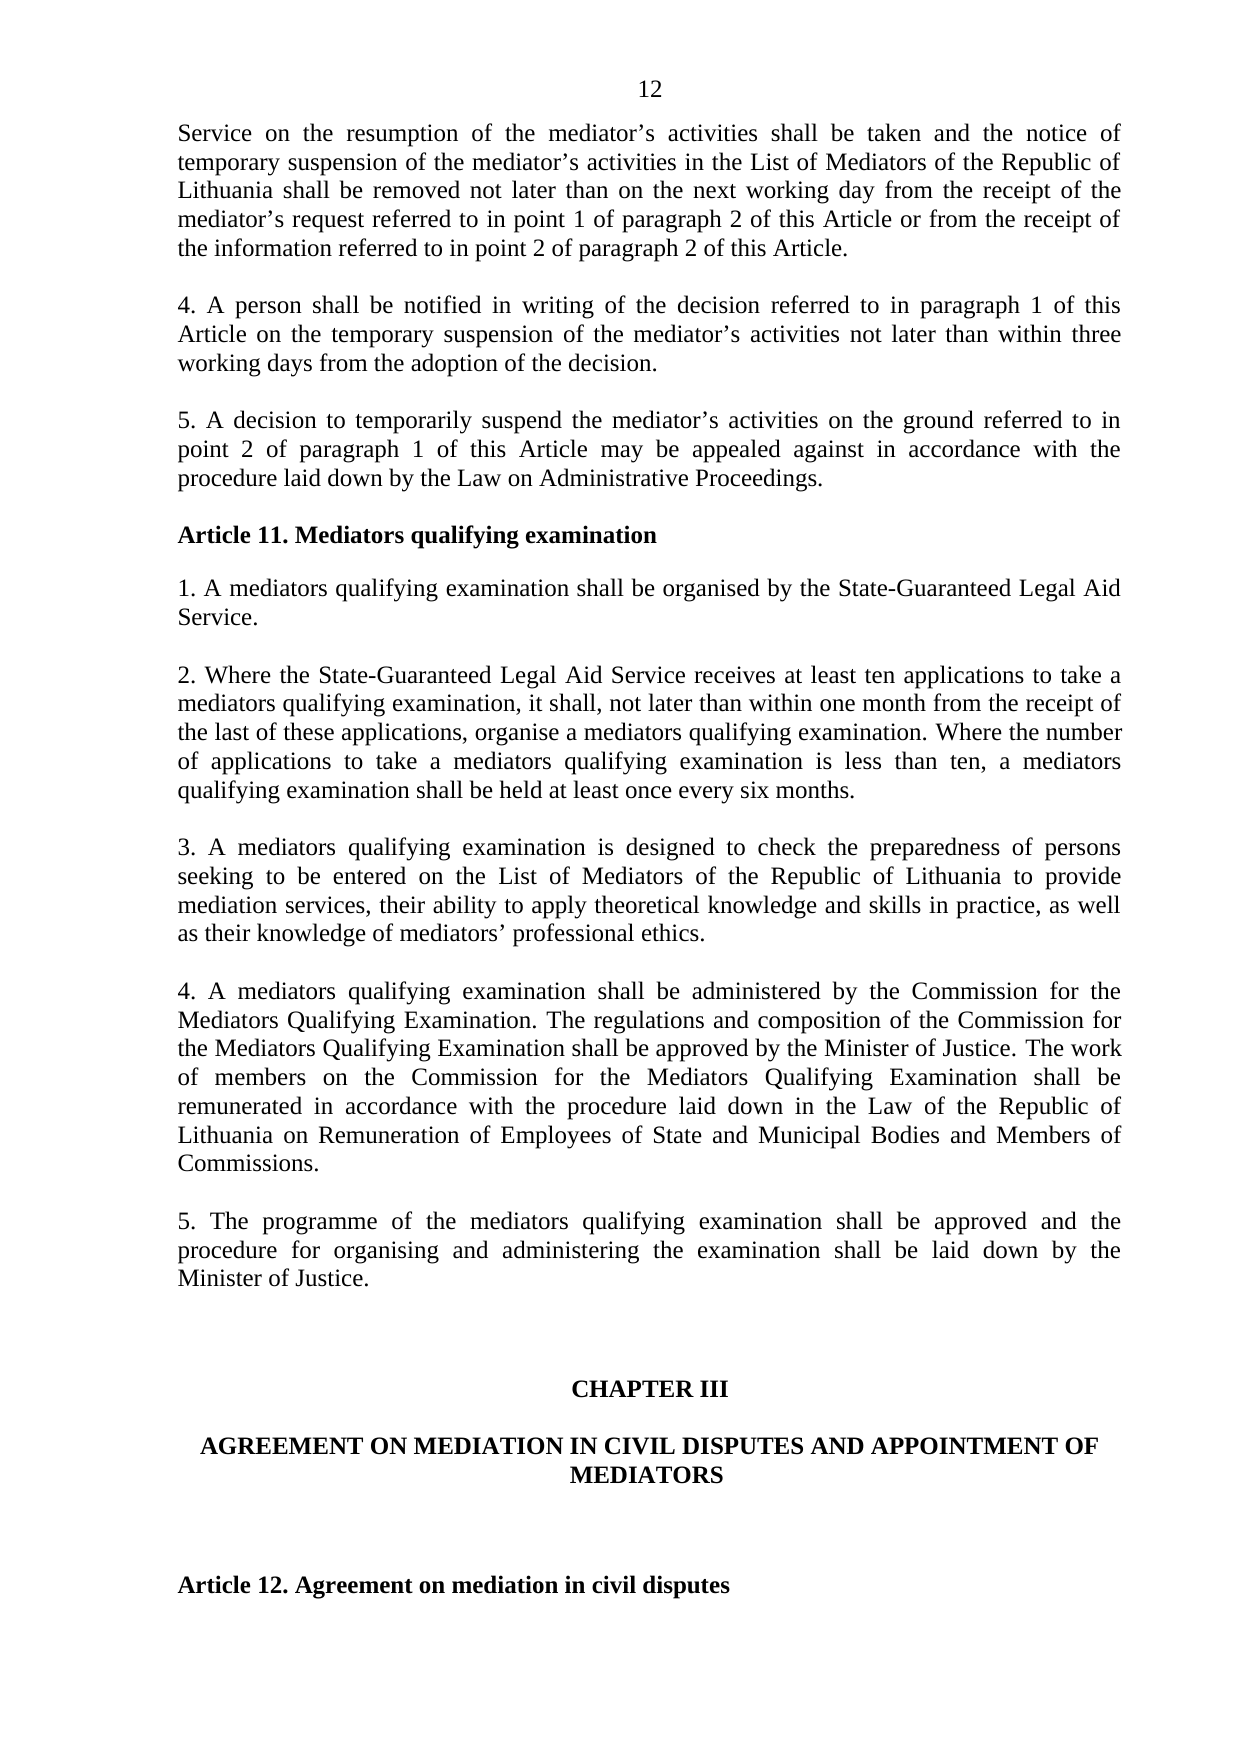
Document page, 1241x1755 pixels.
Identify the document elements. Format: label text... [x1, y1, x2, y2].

text 3. A mediators qualifying examination is designed to check the preparedness of persons seeking to be entered on the List of Mediators of the Republic of Lithuania to provide mediation services, their ability to apply theoretical knowledge and skills in practice, as well as their knowledge of mediators’ professional ethics. [177, 832, 1122, 947]
text Article 11. Mediators qualifying examination [177, 521, 1122, 549]
text 5. The programme of the mediators qualifying examination shall be approved and the procedure for organising and administering the examination shall be laid down by the Minister of Justice. [177, 1206, 1122, 1292]
text 4. A mediators qualifying examination shall be administered by the Commission for the Mediators Qualifying Examination. The regulations and composition of the Commission for the Mediators Qualifying Examination shall be approved by the Minister of Justice. The work of members on the Commission for the Mediators Qualifying Examination shall be remunerated in accordance with the procedure laid down in the Law of the Republic of Lithuania on Remuneration of Employees of State and Municipal Bodies and Members of Commissions. [177, 976, 1122, 1177]
text 2. Where the State-Guaranteed Legal Aid Service receives at least ten applications to take a mediators qualifying examination, it shall, not later than within one month from the receipt of the last of these applications, organise a mediators qualifying examination. Where the number of applications to take a mediators qualifying examination is less than ten, a mediators qualifying examination shall be held at least once every six months. [177, 660, 1122, 803]
text 5. A decision to temporarily suspend the mediator’s activities on the ground referred to in point 2 of paragraph 1 of this Article may be appealed against in accordance with the procedure laid down by the Law on Administrative Proceedings. [177, 406, 1122, 492]
text Service on the resumption of the mediator’s activities shall be taken and the notice of temporary suspension of the mediator’s activities in the List of Mediators of the Republic of Lithuania shall be removed not later than on the next working day from the receipt of the mediator’s request referred to in point 1 of paragraph 2 of this Article or from the receipt of the information referred to in point 2 of paragraph 2 of this Article. [177, 118, 1122, 262]
text AGREEMENT ON MEDIATION IN CIVIL DISPUTES AND APPOINTMENT OF MEDIATORS [177, 1431, 1122, 1489]
text Article 12. Agreement on mediation in civil disputes [177, 1570, 1122, 1599]
text CHAPTER III [177, 1374, 1122, 1402]
text 4. A person shall be notified in writing of the decision referred to in paragraph 1 of this Article on the temporary suspension of the mediator’s activities not later than within three working days from the adoption of the decision. [177, 291, 1122, 377]
text 1. A mediators qualifying examination shall be organised by the State-Guaranteed Legal Aid Service. [177, 573, 1122, 631]
